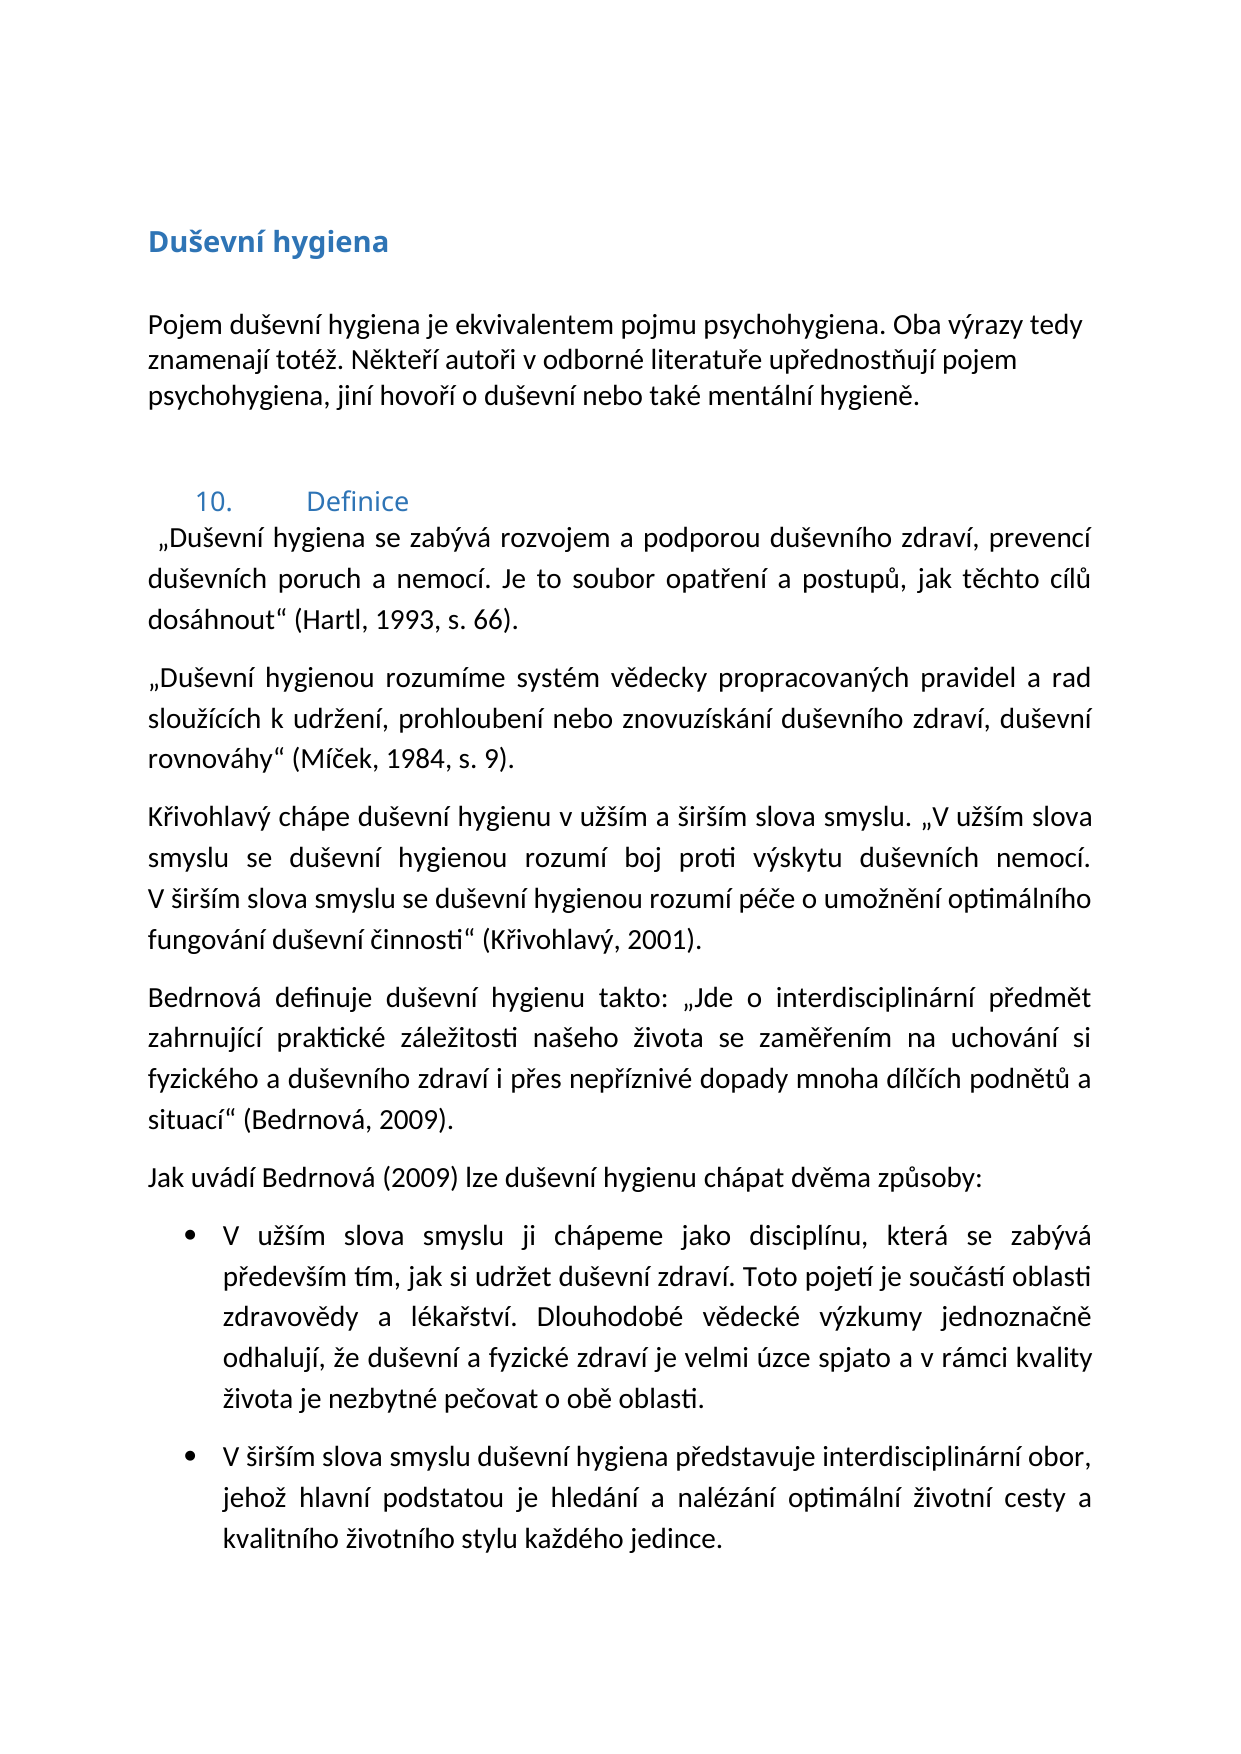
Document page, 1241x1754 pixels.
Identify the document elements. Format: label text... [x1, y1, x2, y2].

text „Duševní hygiena se zabývá rozvojem a podporou duševního zdraví, prevencí duševních poruch a nemocí. Je to soubor opatření a postupů, jak těchto cílů dosáhnout“ (Hartl, 1993, s. 66). [148, 519, 1093, 637]
text Bedrnová definuje duševní hygienu takto: „Jde o interdisciplinární předmět zahrnující praktické záležitosti našeho života se zaměřením na uchování si fyzického a duševního zdraví i přes nepříznivé dopady mnoha dílčích podnětů a situací“ (Bedrnová, 2009). [148, 979, 1093, 1137]
text Křivohlavý chápe duševní hygienu v užším a širším slova smyslu. „V užším slova smyslu se duševní hygienou rozumí boj proti výskytu duševních nemocí. V širším slova smyslu se duševní hygienou rozumí péče o umožnění optimálního fungování duševní činnosti“ (Křivohlavý, 2001). [148, 798, 1093, 957]
text Pojem duševní hygiena je ekvivalentem pojmu psychohygiena. Oba výrazy tedy znamenají totéž. Někteří autoři v odborné literatuře upřednostňují pojem psychohygiena, jiní hovoří o duševní nebo také mentální hygieně. [148, 306, 1093, 413]
list Definice [194, 482, 1093, 519]
subtitle Duševní hygiena [148, 221, 1093, 261]
text „Duševní hygienou rozumíme systém vědecky propracovaných pravidel a rad sloužících k udržení, prohloubení nebo znovuzískání duševního zdraví, duševní rovnováhy“ (Míček, 1984, s. 9). [148, 659, 1093, 776]
text Jak uvádí Bedrnová (2009) lze duševní hygienu chápat dvěma způsoby: [148, 1159, 1093, 1195]
list V širším slova smyslu duševní hygiena představuje interdisciplinární obor, jehož hlavní podstatou je hledání a nalézání optimální životní cesty a kvalitního životního stylu každého jedince. [185, 1438, 1093, 1556]
list V užším slova smyslu ji chápeme jako disciplínu, která se zabývá především tím, jak si udržet duševní zdraví. Toto pojetí je součástí oblasti zdravovědy a lékařství. Dlouhodobé vědecké výzkumy jednoznačně odhalují, že duševní a fyzické zdraví je velmi úzce spjato a v rámci kvality života je nezbytné pečovat o obě oblasti. [185, 1217, 1093, 1416]
